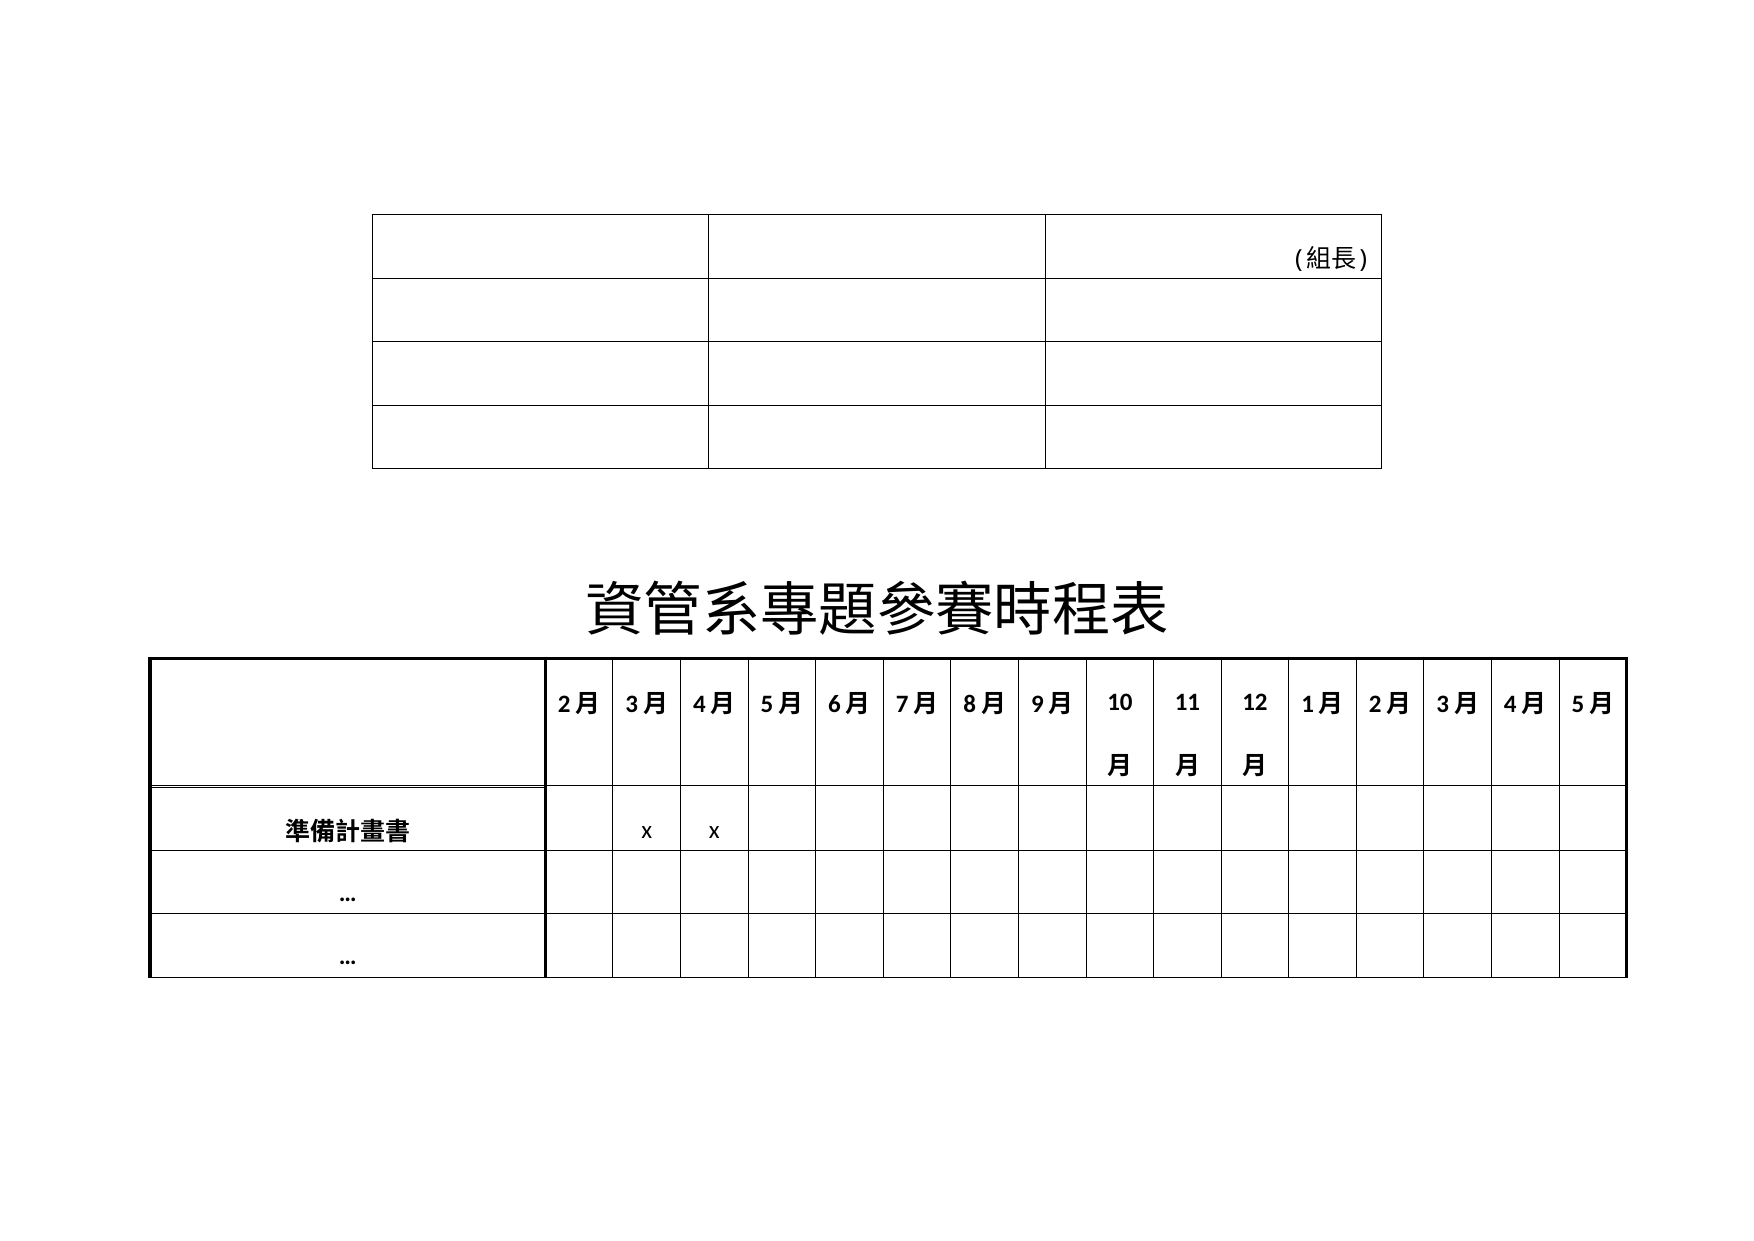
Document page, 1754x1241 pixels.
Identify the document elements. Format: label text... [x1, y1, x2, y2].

table_cell [547, 851, 612, 913]
table_cell [373, 342, 708, 404]
table_cell [1222, 786, 1288, 850]
table_cell [749, 851, 815, 913]
table_cell [373, 279, 708, 341]
table_cell [884, 914, 950, 976]
table_cell [1357, 851, 1423, 913]
table_cell … [152, 914, 544, 976]
table_cell [1087, 786, 1153, 850]
table_cell [1357, 786, 1423, 850]
table_cell [709, 215, 1045, 277]
table_header 12月 [1222, 660, 1288, 785]
table_cell [1087, 851, 1153, 913]
table_header 8月 [951, 660, 1018, 785]
table_cell [1560, 851, 1625, 913]
table_cell [1046, 406, 1381, 468]
table_cell (組長) [1046, 215, 1381, 277]
table_header 5月 [1560, 660, 1625, 785]
table_cell [1560, 914, 1625, 976]
table_cell [951, 851, 1018, 913]
table_cell [951, 914, 1018, 976]
table_header 11月 [1154, 660, 1221, 785]
table_cell [1087, 914, 1153, 976]
table_header 6月 [816, 660, 883, 785]
table_cell [709, 279, 1045, 341]
table_header 2月 [1357, 660, 1423, 785]
table_cell [1222, 914, 1288, 976]
table_cell [1424, 851, 1491, 913]
table_cell [547, 786, 612, 850]
table_cell [1492, 851, 1559, 913]
table_cell [1019, 786, 1086, 850]
table_cell [1222, 851, 1288, 913]
table_header 1月 [1289, 660, 1356, 785]
table_cell [681, 914, 748, 976]
table_cell [1154, 914, 1221, 976]
table_header 4月 [681, 660, 748, 785]
table_cell [1154, 851, 1221, 913]
table_cell [1019, 851, 1086, 913]
table_cell [1560, 786, 1625, 850]
table_cell [709, 406, 1045, 468]
table_cell [1492, 914, 1559, 976]
table_cell [1046, 342, 1381, 404]
table_header 3月 [1424, 660, 1491, 785]
table_cell [373, 406, 708, 468]
table_cell x [613, 786, 680, 850]
table_cell [1289, 914, 1356, 976]
table_cell [613, 851, 680, 913]
table_cell [1357, 914, 1423, 976]
table_cell [1289, 786, 1356, 850]
table_cell [816, 914, 883, 976]
table_cell … [152, 851, 544, 913]
table_cell [749, 786, 815, 850]
table_cell [1492, 786, 1559, 850]
table_cell [884, 786, 950, 850]
table_cell [613, 914, 680, 976]
table_cell [547, 914, 612, 976]
table_cell [1046, 279, 1381, 341]
table_cell [1424, 914, 1491, 976]
table_cell [1289, 851, 1356, 913]
table_cell [816, 851, 883, 913]
table_cell [1424, 786, 1491, 850]
table_header 2月 [547, 660, 612, 785]
table_cell [681, 851, 748, 913]
table_header 10月 [1087, 660, 1153, 785]
table_header [152, 660, 544, 785]
table_header 4月 [1492, 660, 1559, 785]
text 資管系專題參賽時程表 [150, 532, 1604, 657]
table_cell 準備計畫書 [152, 788, 544, 850]
table_cell [1019, 914, 1086, 976]
table_header 7月 [884, 660, 950, 785]
table_cell [951, 786, 1018, 850]
table_cell x [681, 786, 748, 850]
table_cell [1154, 786, 1221, 850]
table_header 5月 [749, 660, 815, 785]
table_cell [709, 342, 1045, 404]
table_header 3月 [613, 660, 680, 785]
table_cell [749, 914, 815, 976]
table_cell [884, 851, 950, 913]
table_cell [373, 215, 708, 277]
table_header 9月 [1019, 660, 1086, 785]
table_cell [816, 786, 883, 850]
